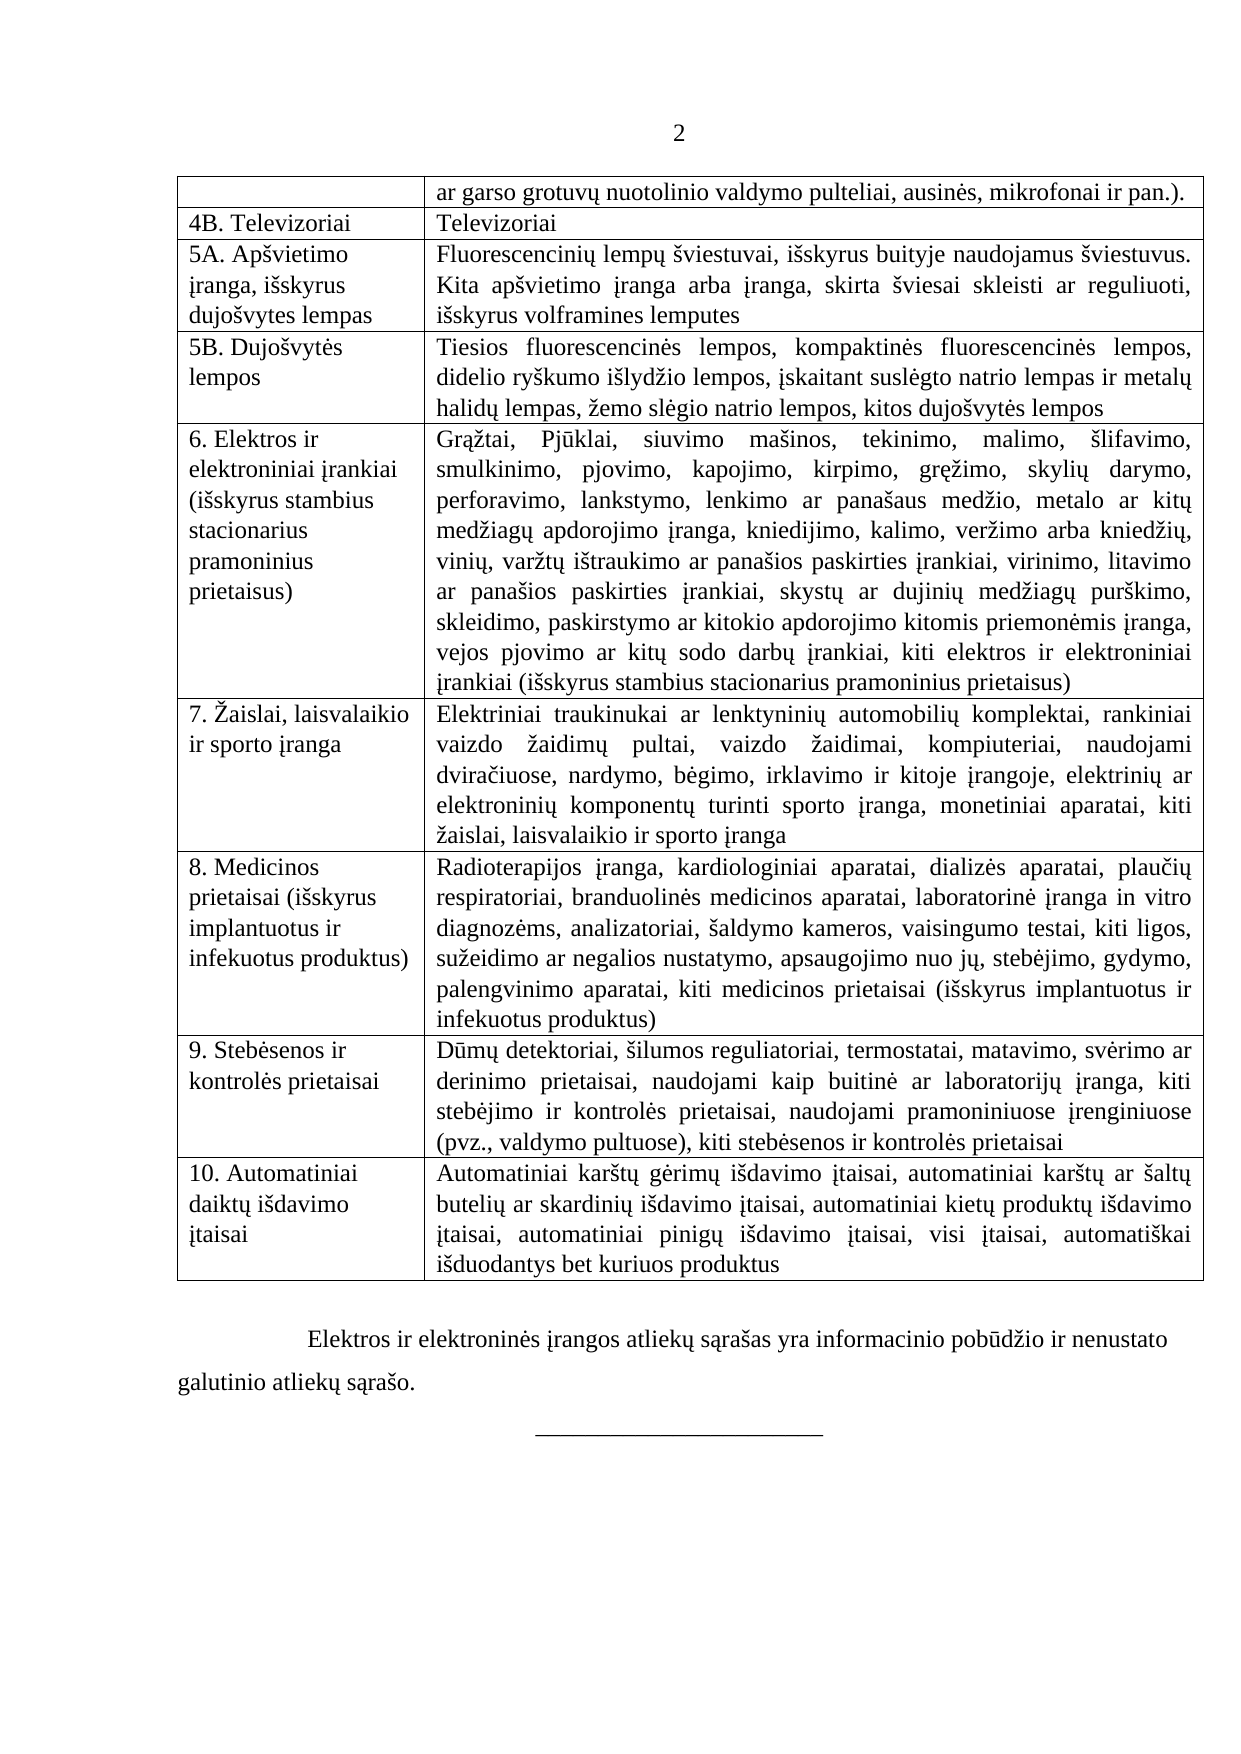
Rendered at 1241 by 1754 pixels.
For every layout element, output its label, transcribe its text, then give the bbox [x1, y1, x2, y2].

table_cell 5B. Dujošvytės lempos [178, 332, 424, 423]
table_cell Televizoriai [425, 208, 1203, 238]
table_cell Radijo aparatai, vaizdo kameros, vaizdo grotuvai, garso grotuvai, garso stiprintuvai, muzikos instrumentai, fotoaparatai ir kiti garso ar vaizdo įrašymo ar atkūrimo įtaisai ar įranga, įskaitant signalus ar kitas garso ar vaizdo paskirstymo technologijas, išskyrus telekomunikacijų, kita vartojimo įranga bei kartu naudojamos jos dalys (pvz., televizorių, vaizdo ar garso grotuvų nuotolinio valdymo pulteliai, ausinės, mikrofonai ir pan.). [425, 177, 1203, 207]
table_cell 5A. Apšvietimo įranga, išskyrus dujošvytes lempas [178, 240, 424, 331]
table_cell 8. Medicinos prietaisai (išskyrus implantuotus ir infekuotus produktus) [178, 852, 424, 1034]
table_cell 10. Automatiniai daiktų išdavimo įtaisai [178, 1158, 424, 1280]
table_cell Automatiniai karštų gėrimų išdavimo įtaisai, automatiniai karštų ar šaltų butelių ar skardinių išdavimo įtaisai, automatiniai kietų produktų išdavimo įtaisai, automatiniai pinigų išdavimo įtaisai, visi įtaisai, automatiškai išduodantys bet kuriuos produktus [425, 1158, 1203, 1280]
table_cell 4B. Televizoriai [178, 208, 424, 238]
table_cell Elektriniai traukinukai ar lenktyninių automobilių komplektai, rankiniai vaizdo žaidimų pultai, vaizdo žaidimai, kompiuteriai, naudojami dviračiuose, nardymo, bėgimo, irklavimo ir kitoje įrangoje, elektrinių ar elektroninių komponentų turinti sporto įranga, monetiniai aparatai, kiti žaislai, laisvalaikio ir sporto įranga [425, 699, 1203, 851]
text _______________________ [177, 1410, 1181, 1439]
table_cell Grąžtai, Pjūklai, siuvimo mašinos, tekinimo, malimo, šlifavimo, smulkinimo, pjovimo, kapojimo, kirpimo, gręžimo, skylių darymo, perforavimo, lankstymo, lenkimo ar panašaus medžio, metalo ar kitų medžiagų apdorojimo įranga, kniedijimo, kalimo, veržimo arba kniedžių, vinių, varžtų ištraukimo ar panašios paskirties įrankiai, virinimo, litavimo ar panašios paskirties įrankiai, skystų ar dujinių medžiagų purškimo, skleidimo, paskirstymo ar kitokio apdorojimo kitomis priemonėmis įranga, vejos pjovimo ar kitų sodo darbų įrankiai, kiti elektros ir elektroniniai įrankiai (išskyrus stambius stacionarius pramoninius prietaisus) [425, 424, 1203, 698]
table_cell 7. Žaislai, laisvalaikio ir sporto įranga [178, 699, 424, 851]
table_cell Tiesios fluorescencinės lempos, kompaktinės fluorescencinės lempos, didelio ryškumo išlydžio lempos, įskaitant suslėgto natrio lempas ir metalų halidų lempas, žemo slėgio natrio lempos, kitos dujošvytės lempos [425, 332, 1203, 423]
table_cell 6. Elektros ir elektroniniai įrankiai (išskyrus stambius stacionarius pramoninius prietaisus) [178, 424, 424, 698]
table_cell 9. Stebėsenos ir kontrolės prietaisai [178, 1036, 424, 1157]
table_cell Dūmų detektoriai, šilumos reguliatoriai, termostatai, matavimo, svėrimo ar derinimo prietaisai, naudojami kaip buitinė ar laboratorijų įranga, kiti stebėjimo ir kontrolės prietaisai, naudojami pramoniniuose įrenginiuose (pvz., valdymo pultuose), kiti stebėsenos ir kontrolės prietaisai [425, 1036, 1203, 1157]
table_cell Radioterapijos įranga, kardiologiniai aparatai, dializės aparatai, plaučių respiratoriai, branduolinės medicinos aparatai, laboratorinė įranga in vitro diagnozėms, analizatoriai, šaldymo kameros, vaisingumo testai, kiti ligos, sužeidimo ar negalios nustatymo, apsaugojimo nuo jų, stebėjimo, gydymo, palengvinimo aparatai, kiti medicinos prietaisai (išskyrus implantuotus ir infekuotus produktus) [425, 852, 1203, 1034]
text Elektros ir elektroninės įrangos atliekų sąrašas yra informacinio pobūdžio ir nenustato galutinio atliekų sąrašo. [177, 1324, 1181, 1396]
table_cell [178, 177, 424, 207]
table_cell Fluorescencinių lempų šviestuvai, išskyrus buityje naudojamus šviestuvus. Kita apšvietimo įranga arba įranga, skirta šviesai skleisti ar reguliuoti, išskyrus volframines lemputes [425, 240, 1203, 331]
